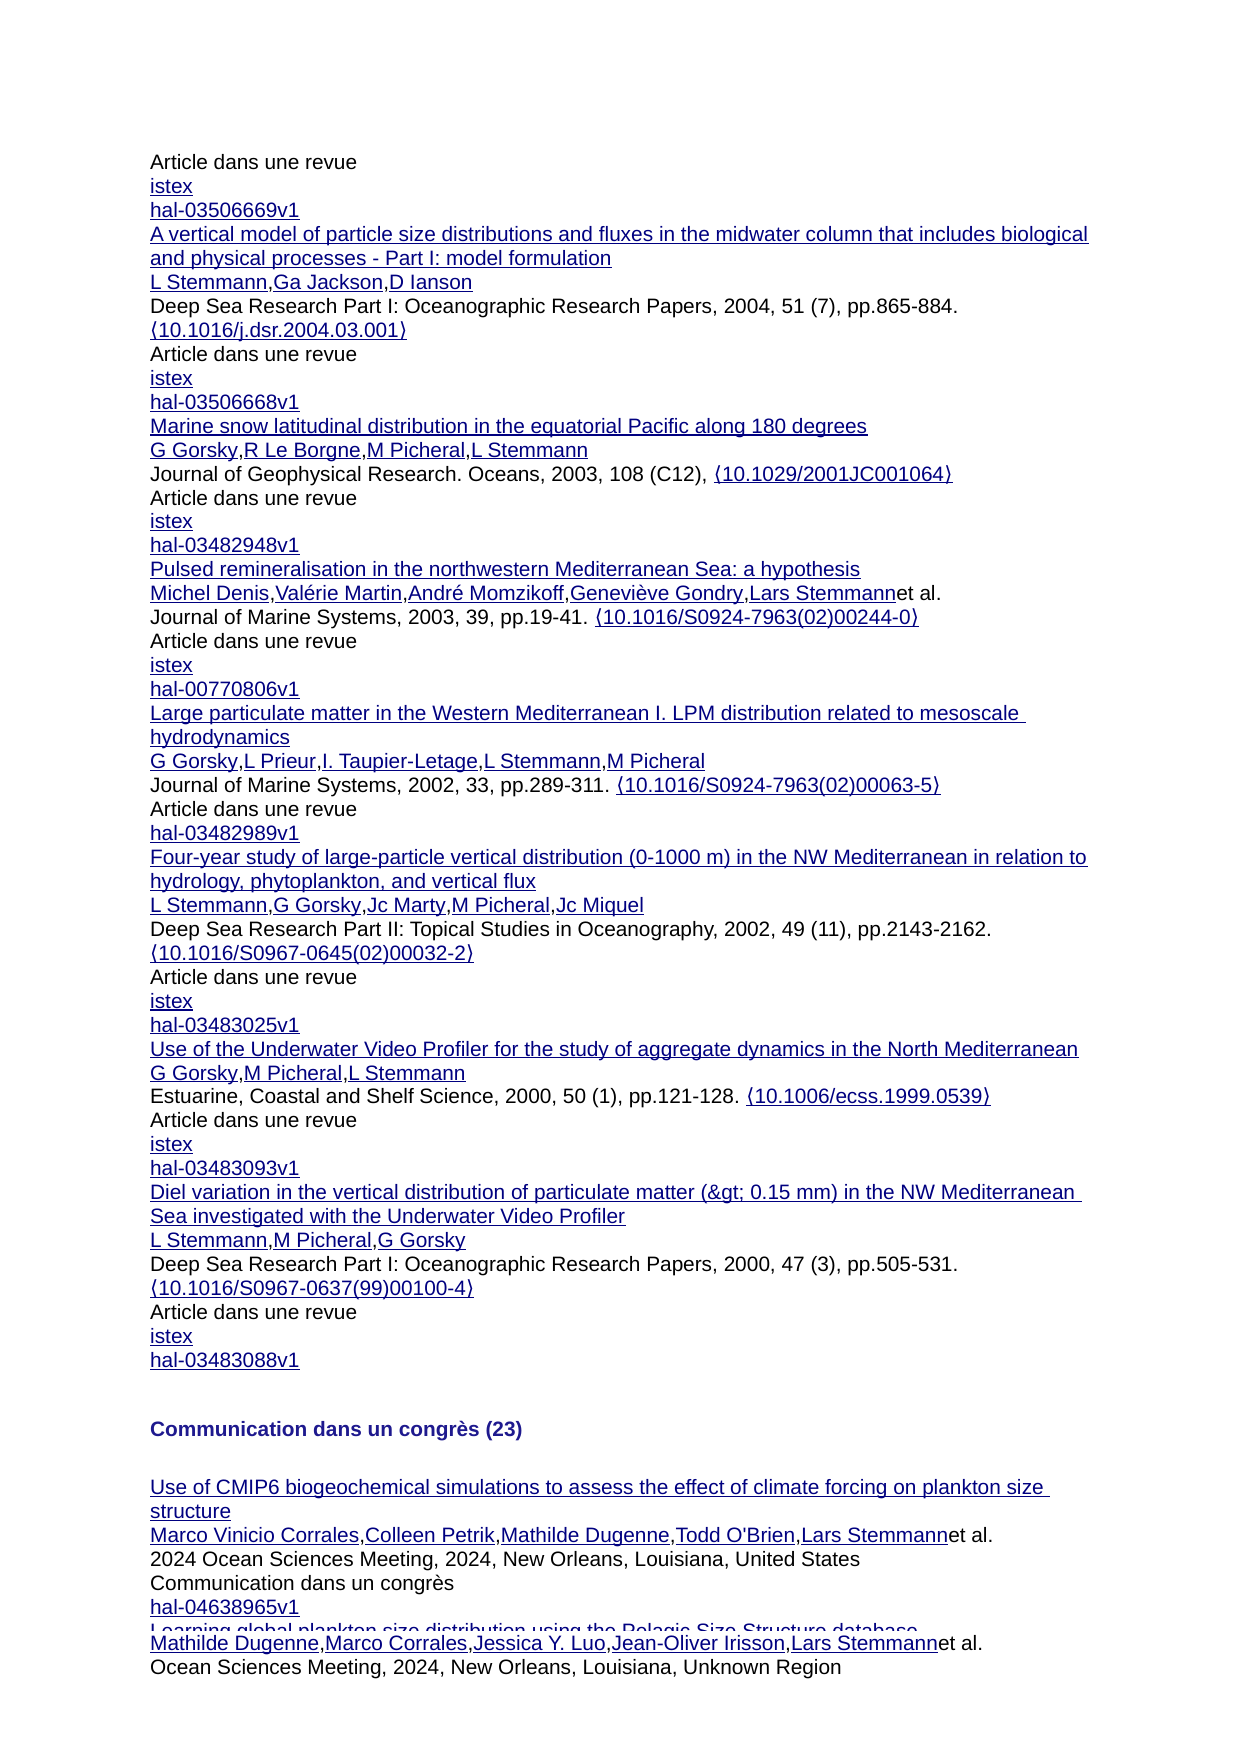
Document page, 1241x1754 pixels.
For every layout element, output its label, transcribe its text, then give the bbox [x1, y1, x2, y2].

table_cell Diel variation in the vertical distribution of particulate matter (&gt; 0.15 mm) in the NW Mediterranean Sea investigated with the Underwater Video Profiler L Stemmann,M Picheral,G Gorsky Deep Sea Research Part I: Oceanographic Research Papers, 2000, 47 (3), pp.505-531. ⟨10.1016/S0967-0637(99)00100-4⟩ Article dans une revue istex hal-03483088v1 [150, 1180, 1090, 1372]
table_cell Four-year study of large-particle vertical distribution (0-1000 m) in the NW Mediterranean in relation to hydrology, phytoplankton, and vertical flux L Stemmann,G Gorsky,Jc Marty,M Picheral,Jc Miquel Deep Sea Research Part II: Topical Studies in Oceanography, 2002, 49 (11), pp.2143-2162. ⟨10.1016/S0967-0645(02)00032-2⟩ Article dans une revue istex hal-03483025v1 [150, 845, 1090, 1036]
table_cell Pulsed remineralisation in the northwestern Mediterranean Sea: a hypothesis Michel Denis,Valérie Martin,André Momzikoff,Geneviève Gondry,Lars Stemmannet al. Journal of Marine Systems, 2003, 39, pp.19-41. ⟨10.1016/S0924-7963(02)00244-0⟩ Article dans une revue istex hal-00770806v1 [150, 557, 1090, 701]
table_cell Learning global plankton size distribution using the Pelagic Size Structure database Mathilde Dugenne,Marco Corrales,Jessica Y. Luo,Jean-Oliver Irisson,Lars Stemmannet al. Ocean Sciences Meeting, 2024, New Orleans, Louisiana, Unknown Region [150, 1619, 1090, 1679]
table_cell Article dans une revue istex hal-03506669v1 [150, 150, 1090, 222]
table_cell Large particulate matter in the Western Mediterranean I. LPM distribution related to mesoscale hydrodynamics G Gorsky,L Prieur,I. Taupier-Letage,L Stemmann,M Picheral Journal of Marine Systems, 2002, 33, pp.289-311. ⟨10.1016/S0924-7963(02)00063-5⟩ Article dans une revue hal-03482989v1 [150, 701, 1090, 845]
table_cell A vertical model of particle size distributions and fluxes in the midwater column that includes biological and physical processes - Part I: model formulation L Stemmann,Ga Jackson,D Ianson Deep Sea Research Part I: Oceanographic Research Papers, 2004, 51 (7), pp.865-884. ⟨10.1016/j.dsr.2004.03.001⟩ Article dans une revue istex hal-03506668v1 [150, 222, 1090, 413]
table_header Use of CMIP6 biogeochemical simulations to assess the effect of climate forcing on plankton size structure Marco Vinicio Corrales,Colleen Petrik,Mathilde Dugenne,Todd O'Brien,Lars Stemmannet al. 2024 Ocean Sciences Meeting, 2024, New Orleans, Louisiana, United States Communication dans un congrès hal-04638965v1 [150, 1475, 1090, 1619]
subtitle Communication dans un congrès (23) [150, 1417, 1090, 1441]
table_cell Use of the Underwater Video Profiler for the study of aggregate dynamics in the North Mediterranean G Gorsky,M Picheral,L Stemmann Estuarine, Coastal and Shelf Science, 2000, 50 (1), pp.121-128. ⟨10.1006/ecss.1999.0539⟩ Article dans une revue istex hal-03483093v1 [150, 1036, 1090, 1180]
table_cell Marine snow latitudinal distribution in the equatorial Pacific along 180 degrees G Gorsky,R Le Borgne,M Picheral,L Stemmann Journal of Geophysical Research. Oceans, 2003, 108 (C12), ⟨10.1029/2001JC001064⟩ Article dans une revue istex hal-03482948v1 [150, 414, 1090, 557]
